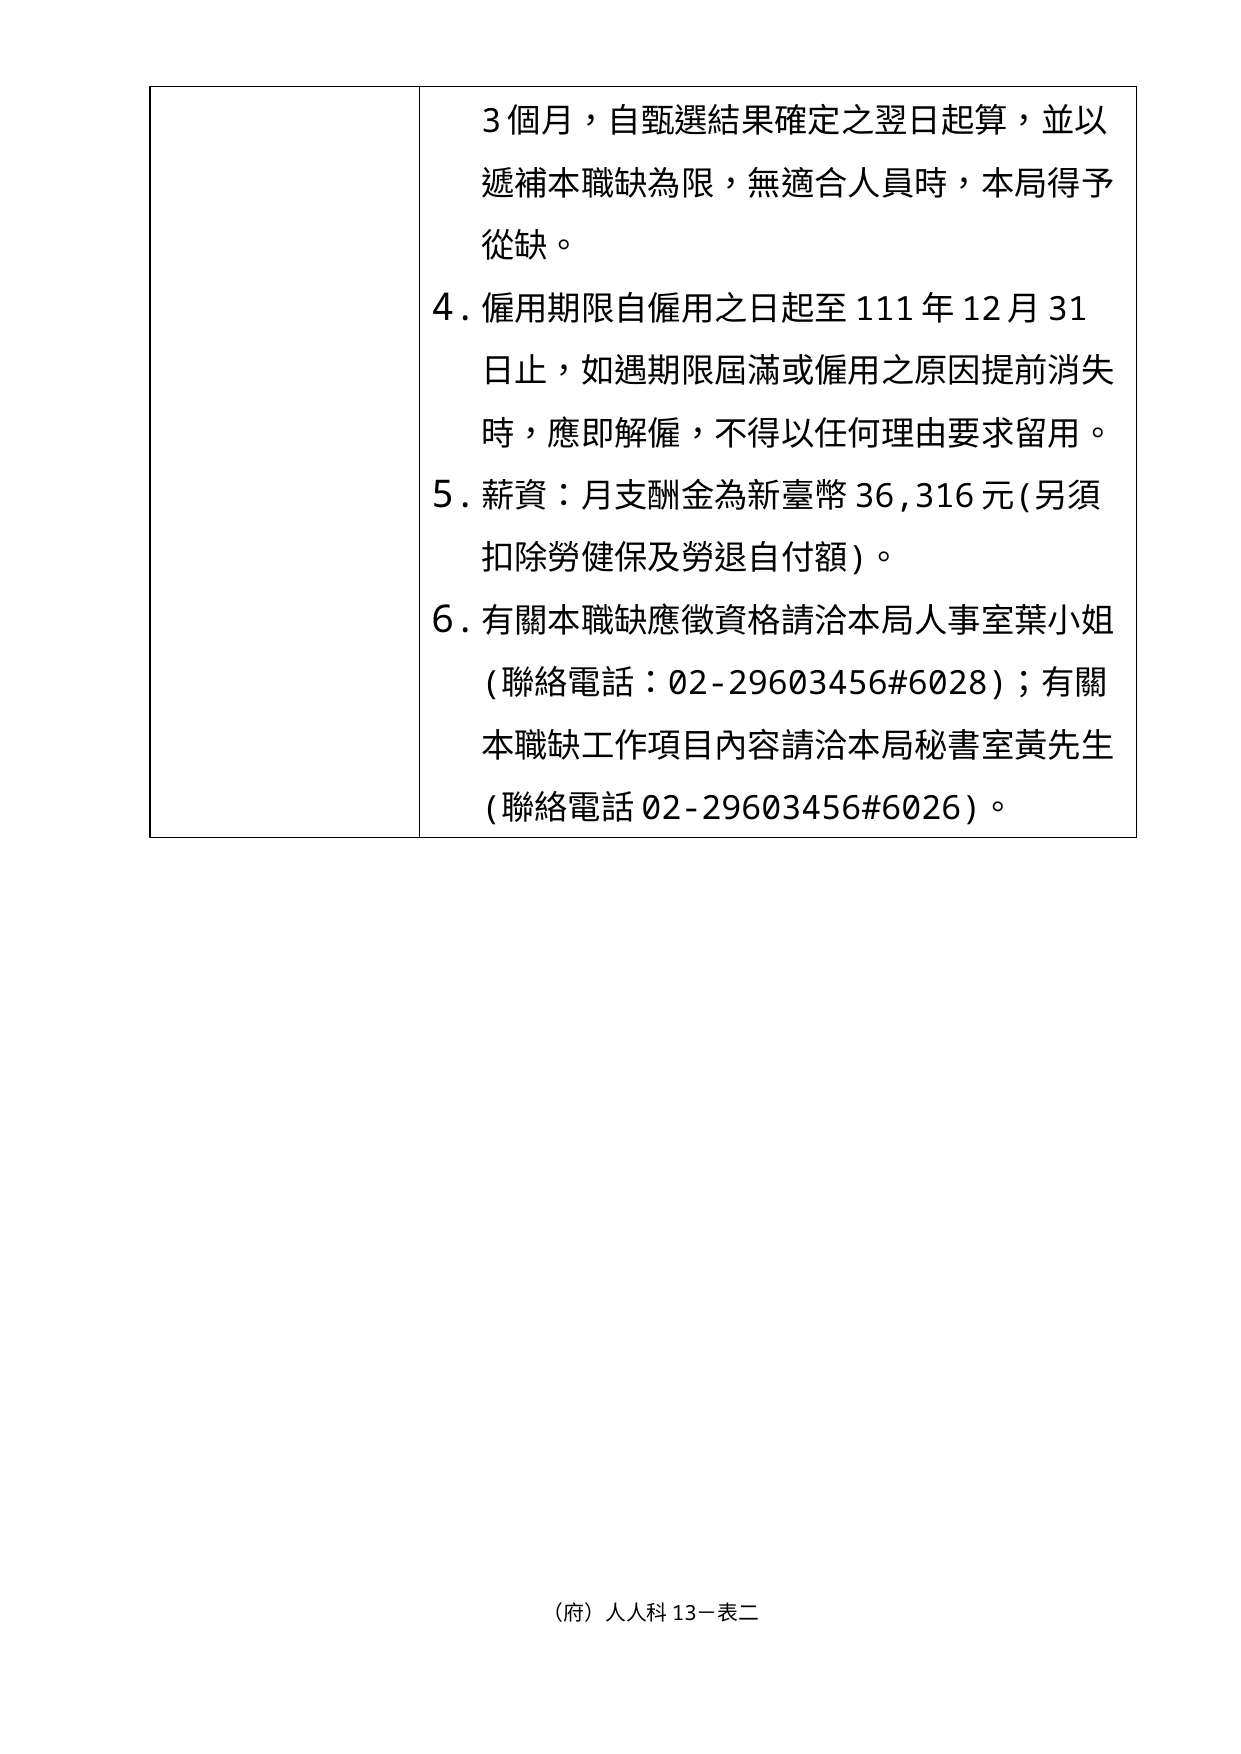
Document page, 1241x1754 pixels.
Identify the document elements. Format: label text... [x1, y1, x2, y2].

table_cell 3個月，自甄選結果確定之翌日起算，並以遞補本職缺為限，無適合人員時，本局得予從缺。 僱用期限自僱用之日起至111年12月31日止，如遇期限屆滿或僱用之原因提前消失時，應即解僱，不得以任何理由要求留用。 薪資：月支酬金為新臺幣36,316元(另須扣除勞健保及勞退自付額)。 有關本職缺應徵資格請洽本局人事室葉小姐(聯絡電話：02-29603456#6028)；有關本職缺工作項目內容請洽本局秘書室黃先生(聯絡電話02-29603456#6026)。 [420, 87, 1136, 837]
table_cell [151, 87, 419, 837]
